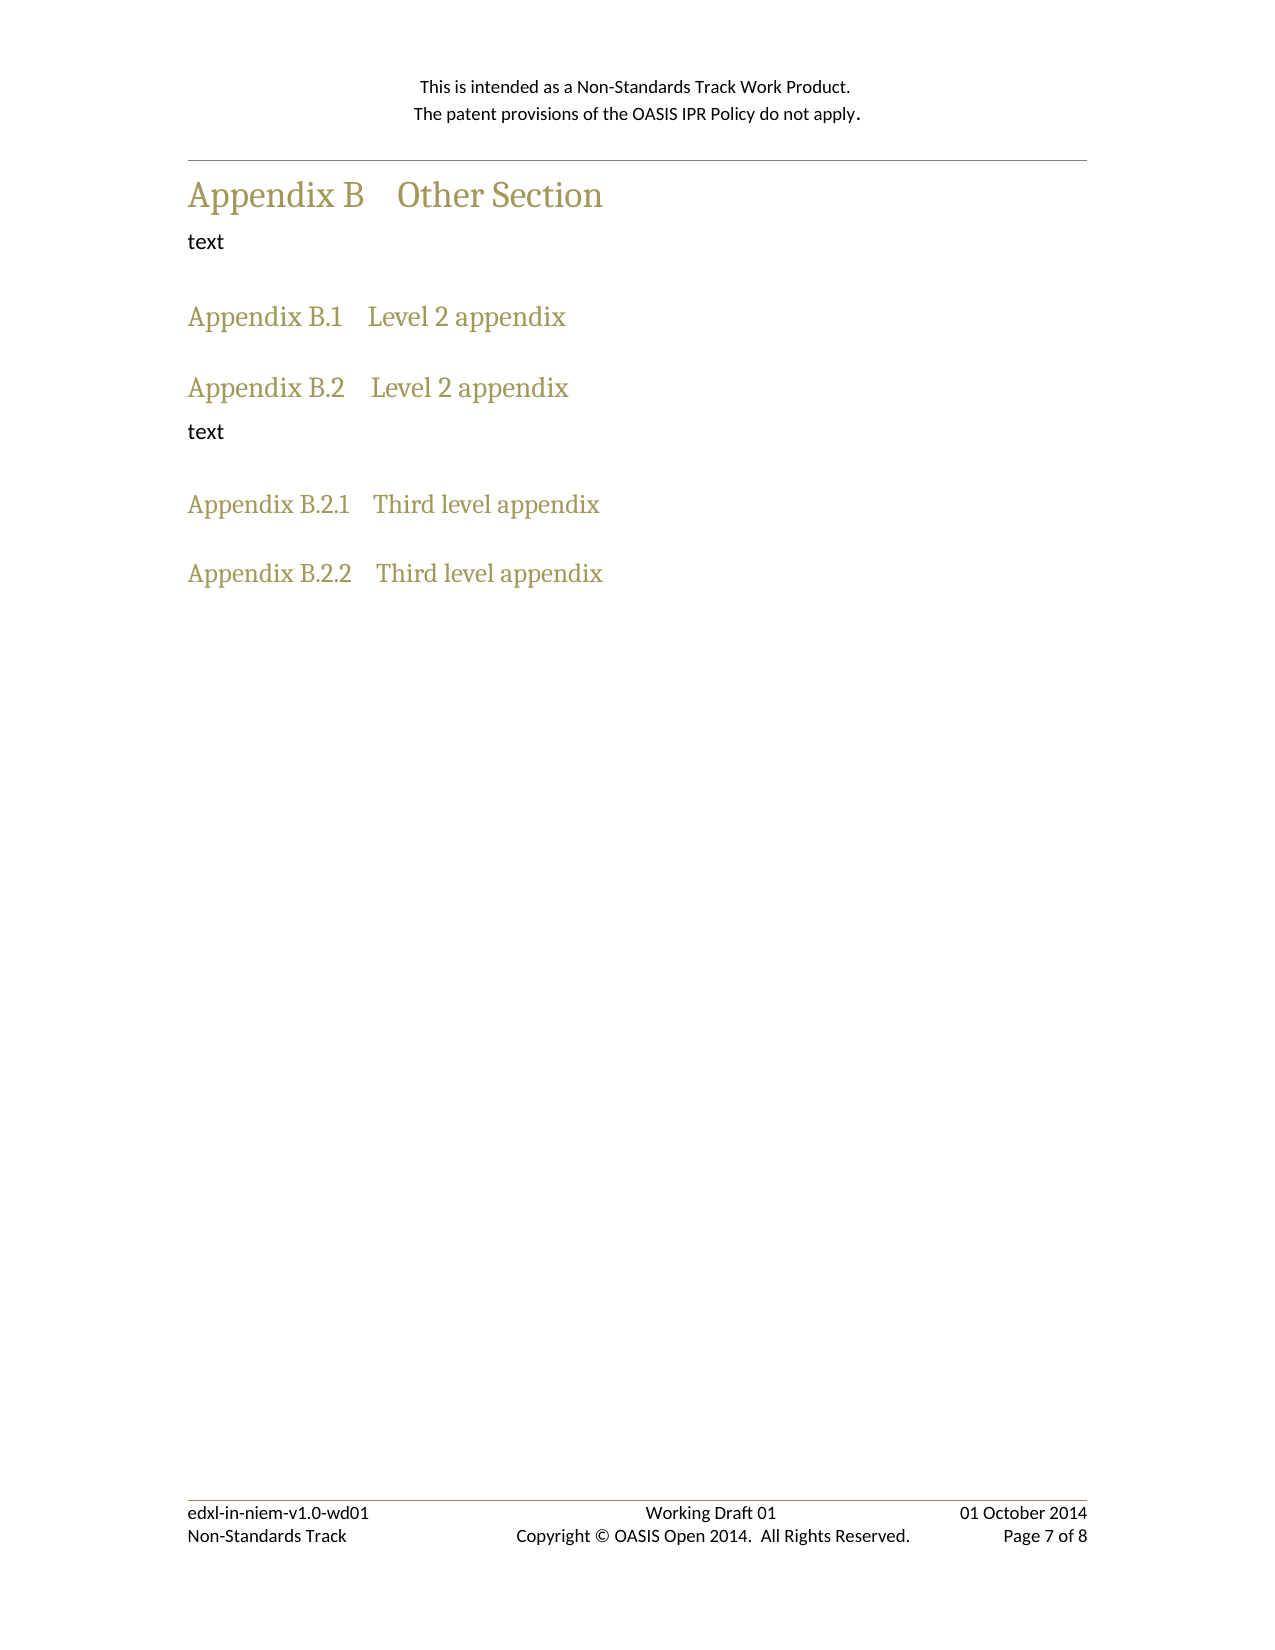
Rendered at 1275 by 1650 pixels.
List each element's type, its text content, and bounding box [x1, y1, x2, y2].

subtitle Third level appendix [187, 558, 1087, 589]
text text [187, 227, 1087, 256]
subtitle Other Section [187, 161, 1087, 217]
subtitle Level 2 appendix [187, 371, 1087, 404]
text text [187, 417, 1087, 445]
subtitle Third level appendix [187, 489, 1087, 521]
subtitle Level 2 appendix [187, 300, 1087, 333]
